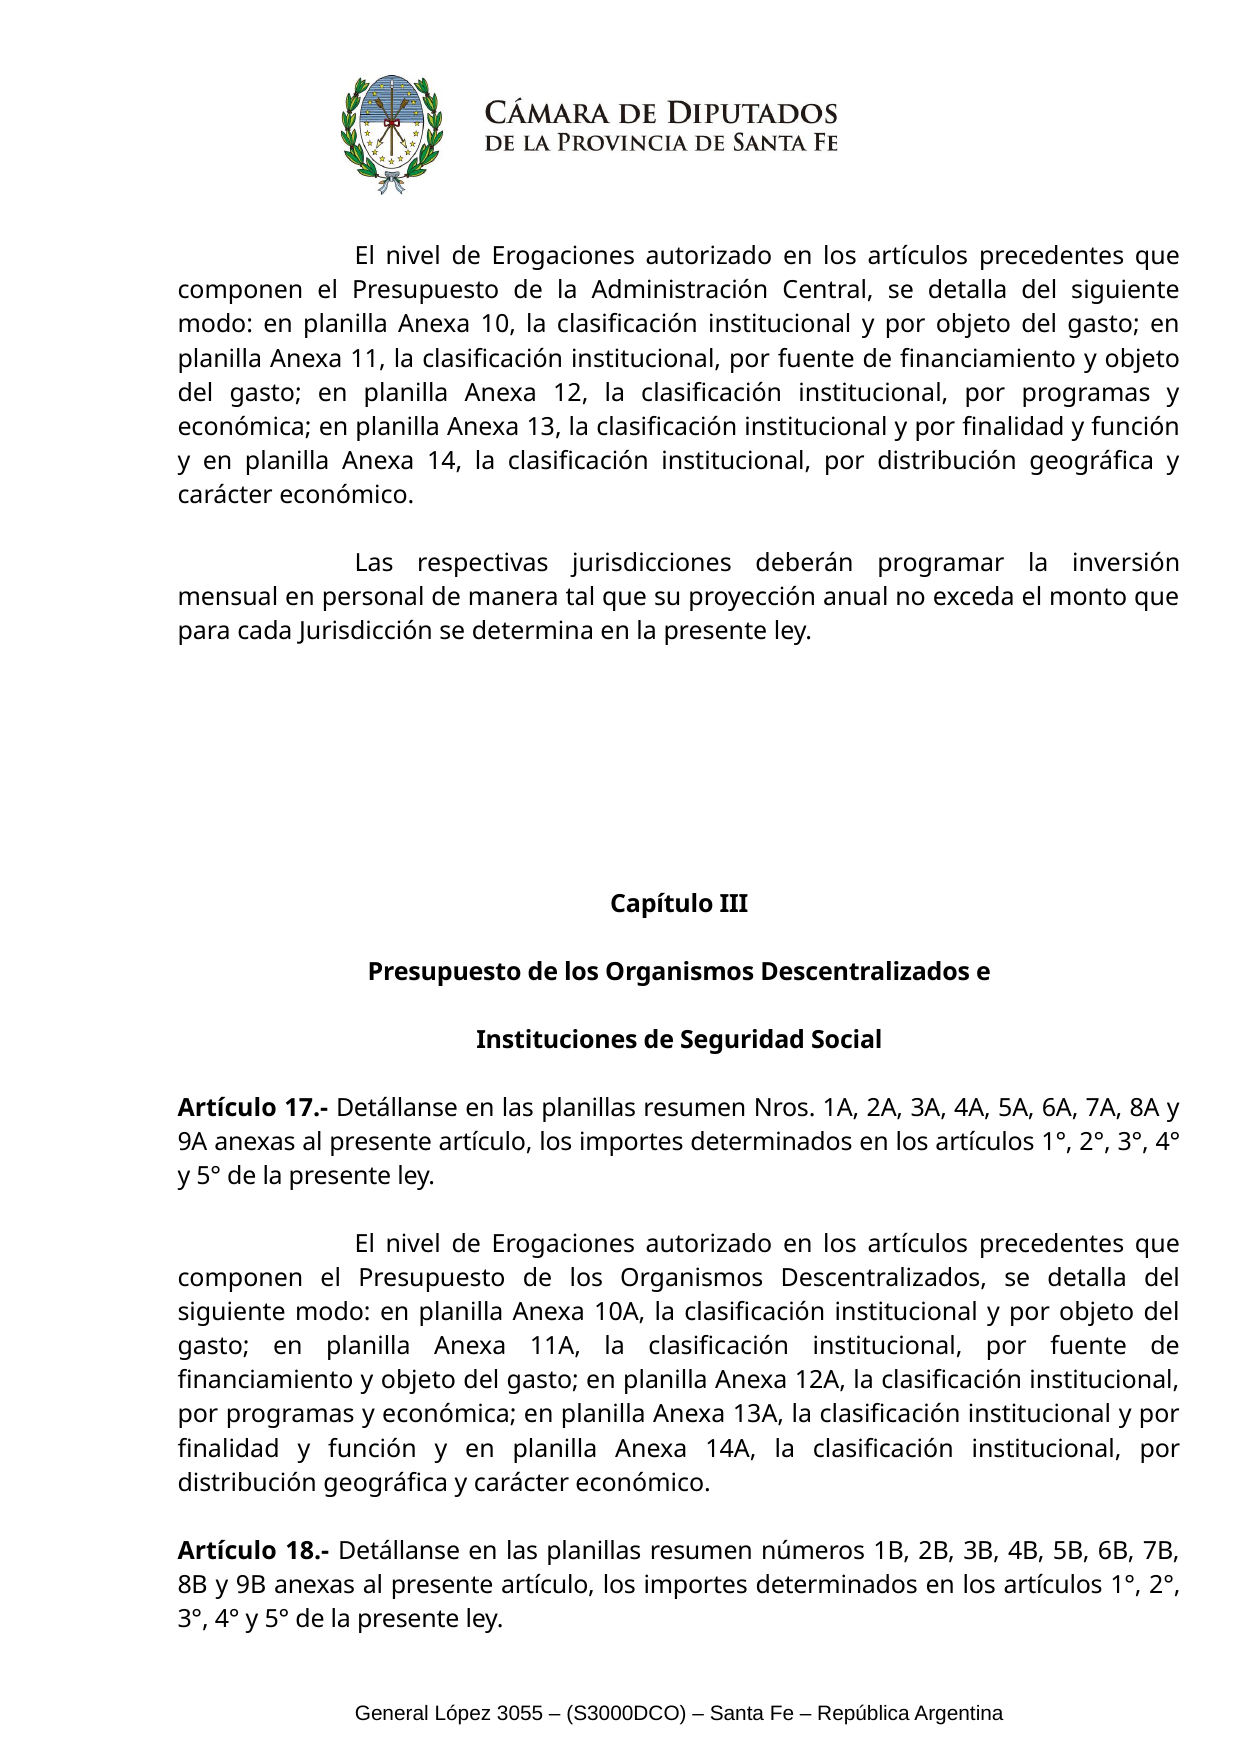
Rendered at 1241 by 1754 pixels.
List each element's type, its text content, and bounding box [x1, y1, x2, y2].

text Presupuesto de los Organismos Descentralizados e [177, 953, 1181, 987]
text Las respectivas jurisdicciones deberán programar la inversión mensual en personal de manera tal que su proyección anual no exceda el monto que para cada Jurisdicción se determina en la presente ley. [177, 544, 1181, 647]
text Artículo 18.- Detállanse en las planillas resumen números 1B, 2B, 3B, 4B, 5B, 6B, 7B, 8B y 9B anexas al presente artículo, los importes determinados en los artículos 1°, 2°, 3°, 4° y 5° de la presente ley. [177, 1532, 1181, 1634]
text Artículo 17.- Detállanse en las planillas resumen Nros. 1A, 2A, 3A, 4A, 5A, 6A, 7A, 8A y 9A anexas al presente artículo, los importes determinados en los artículos 1°, 2°, 3°, 4° y 5° de la presente ley. [177, 1089, 1181, 1192]
picture [340, 75, 838, 199]
text El nivel de Erogaciones autorizado en los artículos precedentes que componen el Presupuesto de la Administración Central, se detalla del siguiente modo: en planilla Anexa 10, la clasificación institucional y por objeto del gasto; en planilla Anexa 11, la clasificación institucional, por fuente de financiamiento y objeto del gasto; en planilla Anexa 12, la clasificación institucional, por programas y económica; en planilla Anexa 13, la clasificación institucional y por finalidad y función y en planilla Anexa 14, la clasificación institucional, por distribución geográfica y carácter económico. [177, 238, 1181, 511]
text Instituciones de Seguridad Social [177, 1021, 1181, 1056]
text Capítulo III [177, 885, 1181, 919]
text El nivel de Erogaciones autorizado en los artículos precedentes que componen el Presupuesto de los Organismos Descentralizados, se detalla del siguiente modo: en planilla Anexa 10A, la clasificación institucional y por objeto del gasto; en planilla Anexa 11A, la clasificación institucional, por fuente de financiamiento y objeto del gasto; en planilla Anexa 12A, la clasificación institucional, por programas y económica; en planilla Anexa 13A, la clasificación institucional y por finalidad y función y en planilla Anexa 14A, la clasificación institucional, por distribución geográfica y carácter económico. [177, 1226, 1181, 1498]
